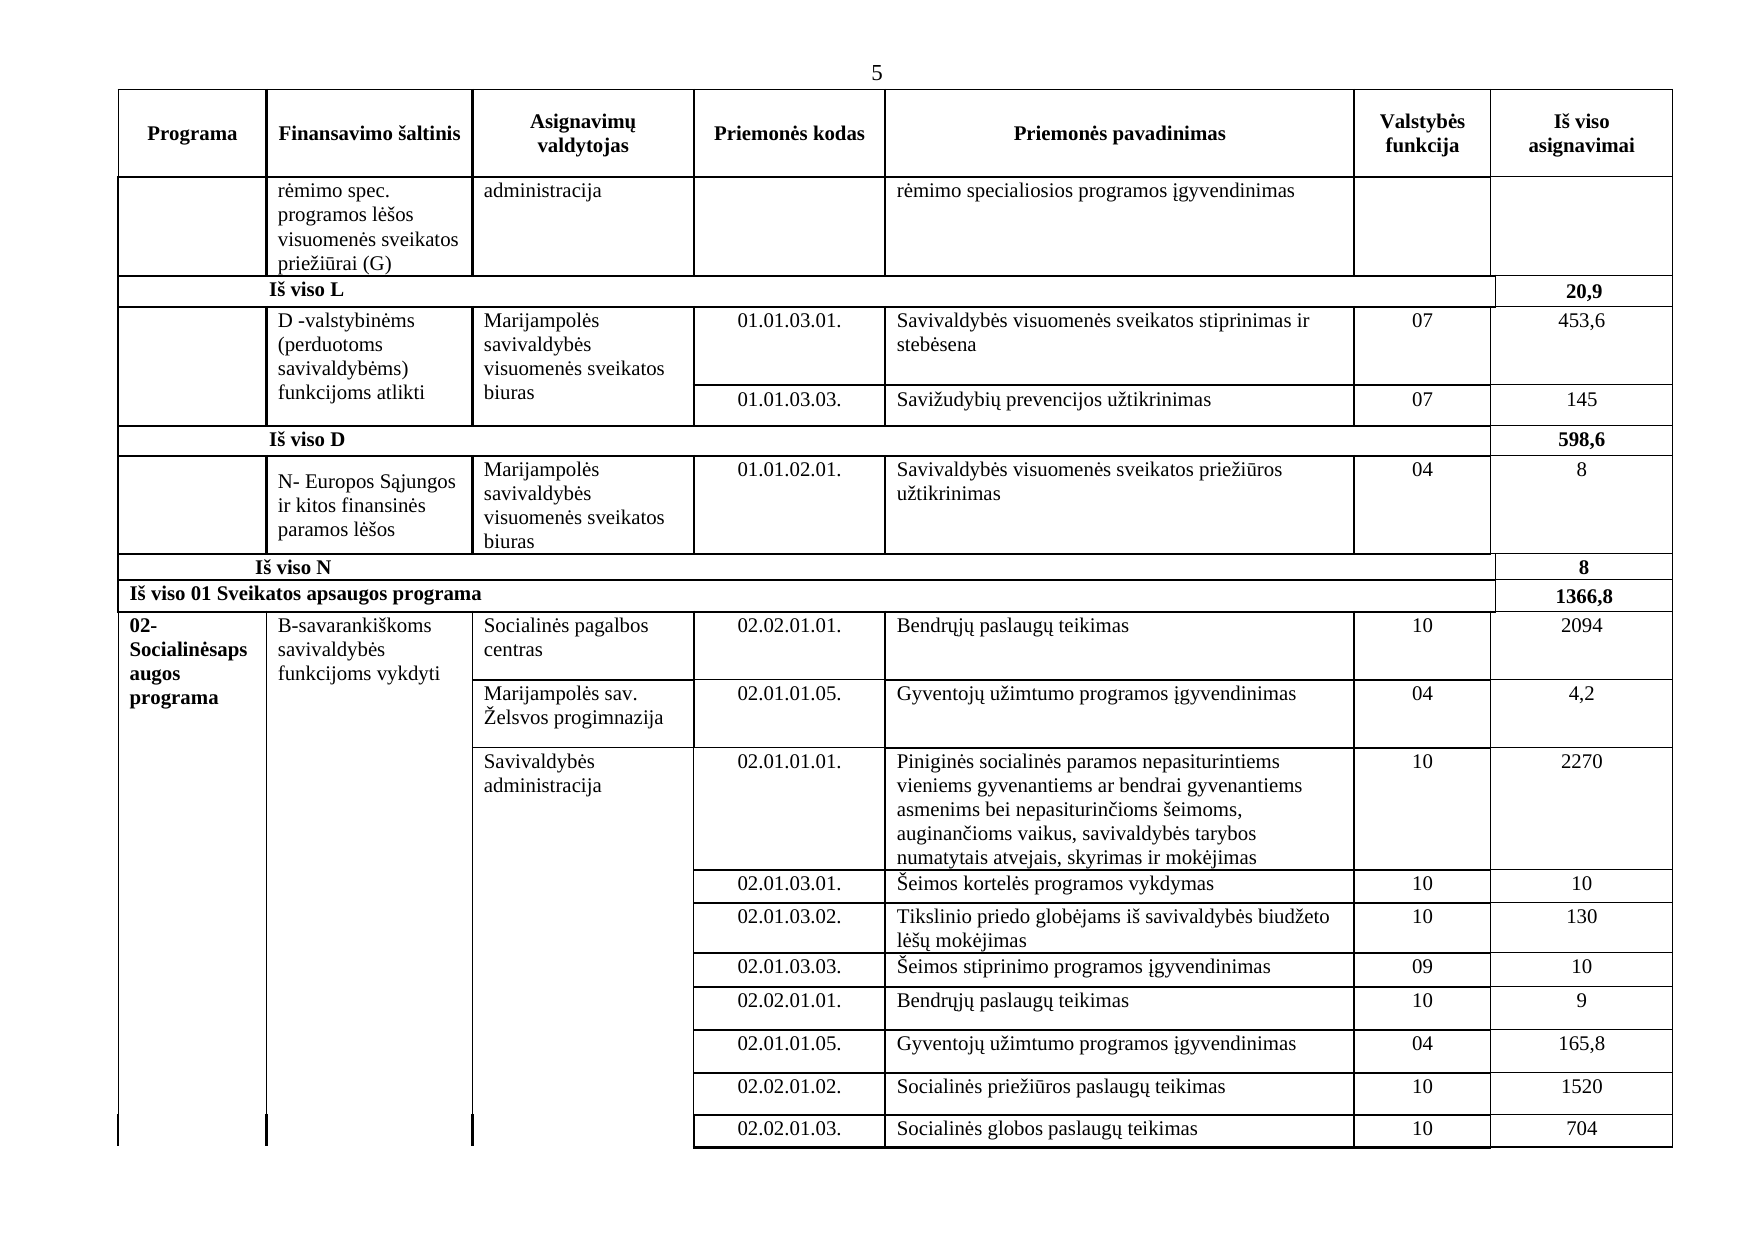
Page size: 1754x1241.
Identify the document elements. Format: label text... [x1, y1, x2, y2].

table_cell D -valstybinėms (perduotoms savivaldybėms) funkcijoms atlikti [268, 308, 471, 425]
table_header Valstybės funkcija [1355, 90, 1490, 176]
table_cell 10 [1355, 871, 1490, 902]
table_cell 10 [1355, 988, 1490, 1029]
table_cell 8 [1496, 554, 1672, 579]
table_cell Savižudybių prevencijos užtikrinimas [886, 386, 1353, 425]
table_cell 2094 [1491, 612, 1672, 679]
table_cell Gyventojų užimtumo programos įgyvendinimas [886, 681, 1353, 747]
table_cell rėmimo spec. programos lėšos visuomenės sveikatos priežiūrai (G) [268, 178, 471, 274]
table_cell Bendrųjų paslaugų teikimas [886, 988, 1353, 1029]
table_cell 02.01.01.05. [694, 1031, 884, 1072]
table_cell Iš viso N [119, 554, 1495, 579]
table_cell 04 [1355, 1031, 1490, 1072]
table_cell 02.01.01.01. [694, 748, 884, 869]
table_header Asignavimų valdytojas [474, 90, 693, 176]
table_cell 165,8 [1491, 1030, 1672, 1072]
table_cell 02.02.01.02. [694, 1074, 884, 1114]
table_cell Socialinės priežiūros paslaugų teikimas [886, 1074, 1353, 1114]
table_cell 9 [1491, 987, 1672, 1029]
table_cell Šeimos stiprinimo programos įgyvendinimas [886, 954, 1353, 986]
table_cell 01.01.03.01. [695, 308, 884, 384]
table_cell 07 [1355, 308, 1490, 384]
table_cell 20,9 [1496, 276, 1672, 306]
table_cell Socialinės globos paslaugų teikimas [886, 1116, 1353, 1146]
table_header Programa [119, 90, 265, 176]
table_cell [119, 178, 265, 274]
table_cell 10 [1355, 904, 1490, 952]
table_cell 10 [1355, 749, 1490, 869]
table_cell [695, 178, 884, 274]
table_cell Savivaldybės visuomenės sveikatos stiprinimas ir stebėsena [886, 308, 1353, 384]
table_cell N- Europos Sąjungos ir kitos finansinės paramos lėšos [268, 457, 471, 553]
table_cell [119, 1114, 265, 1146]
table_cell Marijampolės savivaldybės visuomenės sveikatos biuras [474, 457, 693, 553]
table_cell 02-Socialinėsapsaugos programa [119, 613, 266, 1114]
table_cell 02.02.01.03. [695, 1116, 884, 1146]
table_cell Bendrųjų paslaugų teikimas [886, 613, 1353, 679]
table_cell [474, 1114, 693, 1146]
table_cell 02.01.01.05. [695, 680, 884, 747]
table_cell rėmimo specialiosios programos įgyvendinimas [886, 178, 1353, 274]
table_cell Iš viso L [119, 277, 1495, 306]
table_header Priemonės pavadinimas [886, 90, 1353, 176]
table_cell 09 [1355, 954, 1490, 986]
table_cell [119, 457, 265, 553]
table_cell 1520 [1491, 1073, 1672, 1114]
table_cell Gyventojų užimtumo programos įgyvendinimas [886, 1031, 1353, 1072]
table_cell 4,2 [1491, 680, 1672, 747]
table_cell 02.01.03.03. [694, 954, 884, 986]
table_cell 04 [1355, 457, 1490, 553]
table_cell 130 [1491, 903, 1672, 952]
table_cell Savivaldybės visuomenės sveikatos priežiūros užtikrinimas [886, 457, 1353, 553]
table_cell 145 [1491, 385, 1672, 425]
table_cell 10 [1491, 870, 1672, 902]
table_cell Socialinės pagalbos centras [473, 613, 693, 679]
table_cell [119, 308, 265, 384]
table_cell Marijampolės savivaldybės visuomenės sveikatos biuras [474, 308, 693, 425]
table_cell [119, 384, 265, 425]
table_cell [1491, 177, 1672, 274]
table_cell 01.01.02.01. [695, 457, 884, 553]
table_cell [1355, 178, 1490, 274]
table_cell 10 [1355, 1116, 1490, 1146]
table_cell [268, 1114, 471, 1146]
table_cell Iš viso D [119, 427, 1490, 455]
table_cell Iš viso 01 Sveikatos apsaugos programa [119, 581, 1495, 611]
table_cell 2270 [1491, 748, 1672, 869]
table_cell administracija [474, 178, 693, 274]
table_cell B-savarankiškoms savivaldybės funkcijoms vykdyti [267, 613, 472, 1114]
table_cell Tikslinio priedo globėjams iš savivaldybės biudžeto lėšų mokėjimas [886, 904, 1353, 952]
table_cell 02.02.01.01. [694, 988, 884, 1029]
table_cell Savivaldybės administracija [473, 748, 693, 1114]
table_cell 10 [1491, 953, 1672, 986]
table_cell 1366,8 [1496, 580, 1672, 611]
table_cell 10 [1355, 1074, 1490, 1114]
table_cell 02.01.03.01. [694, 871, 884, 902]
table_cell Marijampolės sav. Želsvos progimnazija [473, 681, 693, 747]
table_cell Šeimos kortelės programos vykdymas [886, 871, 1353, 902]
table_cell 02.02.01.01. [695, 613, 884, 679]
table_header Iš viso asignavimai [1491, 90, 1672, 176]
table_cell 598,6 [1491, 426, 1672, 455]
table_cell 02.01.03.02. [694, 904, 884, 952]
table_cell 04 [1355, 681, 1490, 747]
table_cell 01.01.03.03. [695, 386, 884, 425]
table_header Finansavimo šaltinis [268, 90, 471, 176]
table_cell Piniginės socialinės paramos nepasiturintiems vieniems gyvenantiems ar bendrai gyvenantiems asmenims bei nepasiturinčioms šeimoms, auginančioms vaikus, savivaldybės tarybos numatytais atvejais, skyrimas ir mokėjimas [886, 749, 1353, 869]
table_cell 8 [1491, 456, 1672, 553]
table_cell 07 [1355, 386, 1490, 425]
table_cell 453,6 [1491, 307, 1672, 384]
table_cell 10 [1355, 613, 1490, 679]
table_cell 704 [1491, 1115, 1672, 1146]
table_header Priemonės kodas [695, 90, 884, 176]
